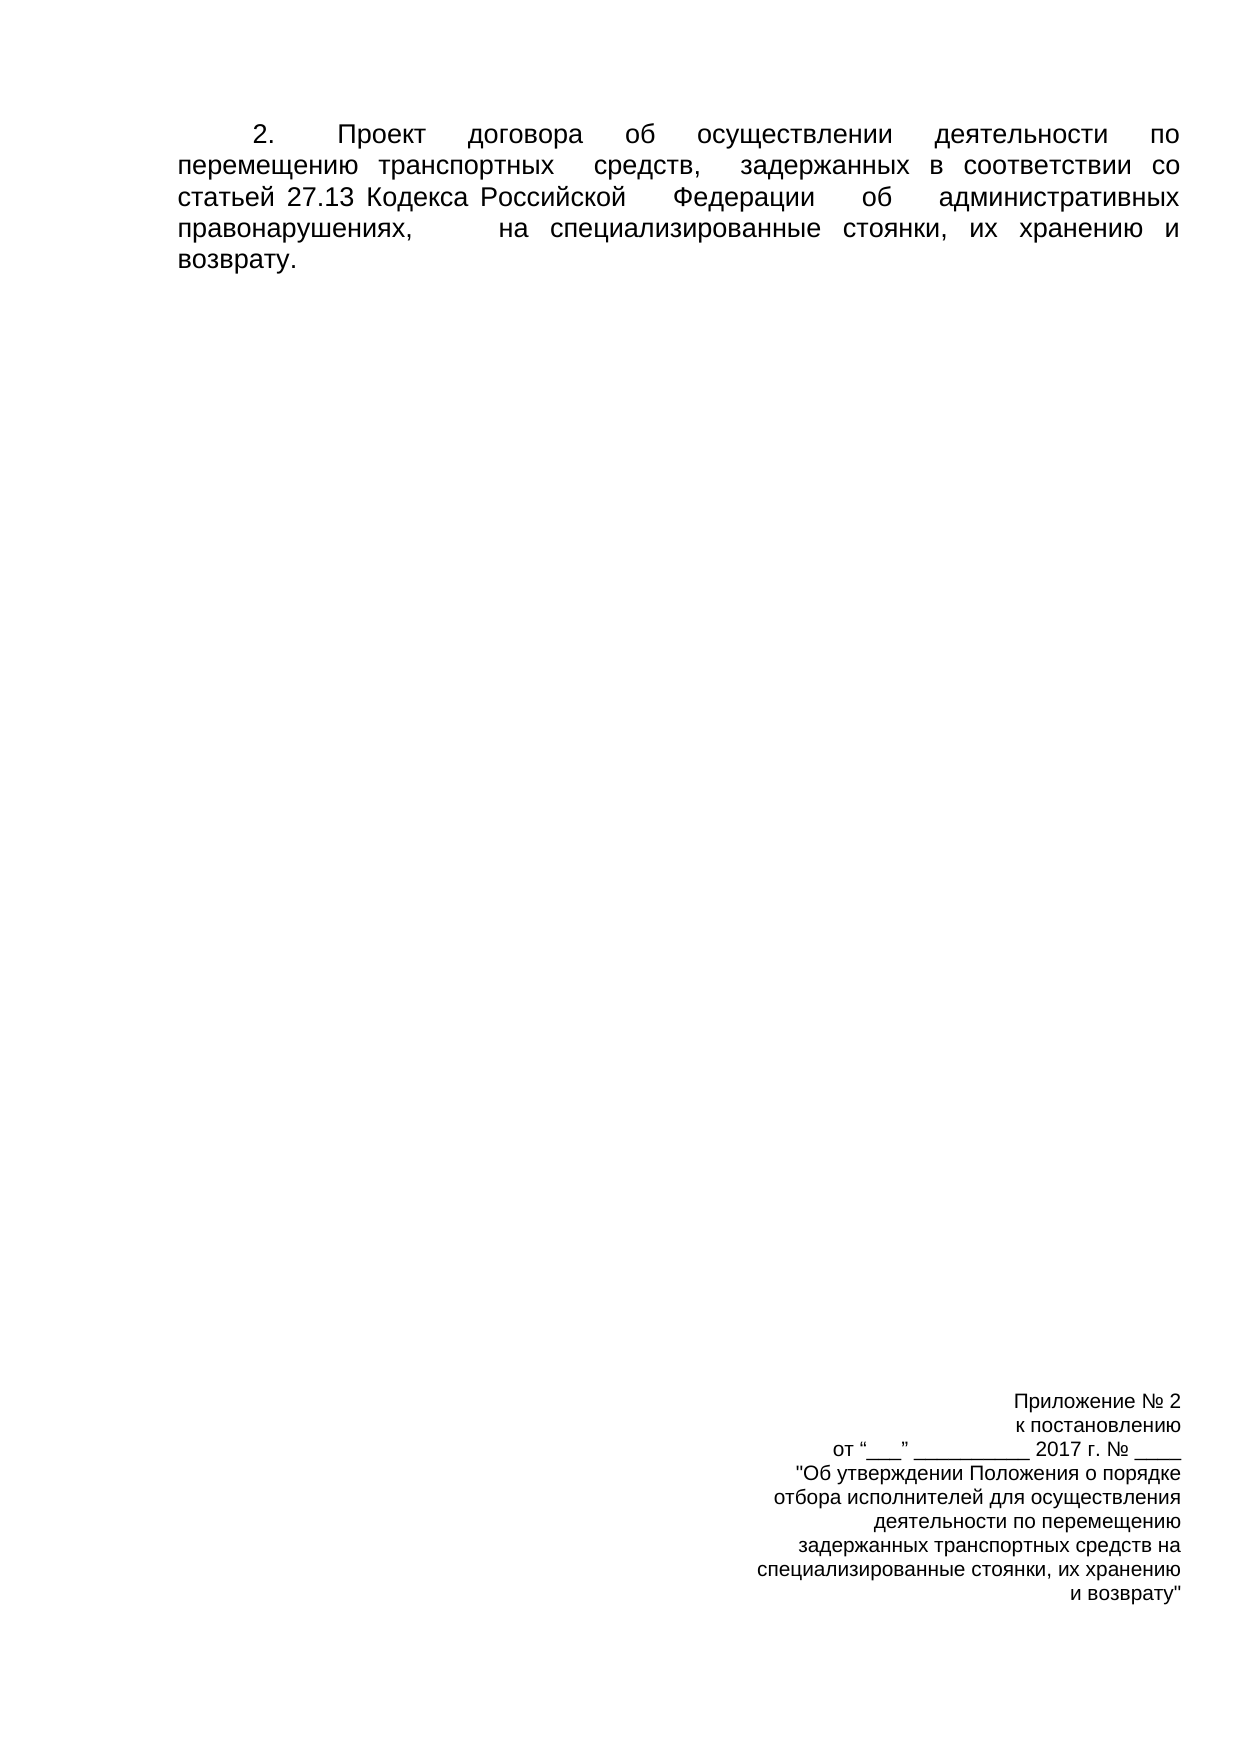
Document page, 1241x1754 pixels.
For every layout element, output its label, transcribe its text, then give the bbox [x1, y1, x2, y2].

text от “___” __________ 2017 г. № ____ [177, 1437, 1181, 1461]
text "Об утверждении Положения о порядке [177, 1461, 1181, 1485]
text и возврату" [177, 1581, 1181, 1604]
text специализированные стоянки, их хранению [177, 1557, 1181, 1581]
subtitle Приложение № 2 [177, 1389, 1181, 1413]
text к постановлению [177, 1413, 1181, 1437]
text задержанных транспортных средств на [177, 1533, 1181, 1557]
text деятельности по перемещению [177, 1509, 1181, 1533]
text 2. Проект договора об осуществлении деятельности по перемещению транспортных средств, задержанных в соответствии со статьей 27.13 Кодекса Российской Федерации об административных правонарушениях, на специализированные стоянки, их хранению и возврату. [177, 118, 1181, 274]
text отбора исполнителей для осуществления [177, 1485, 1181, 1509]
